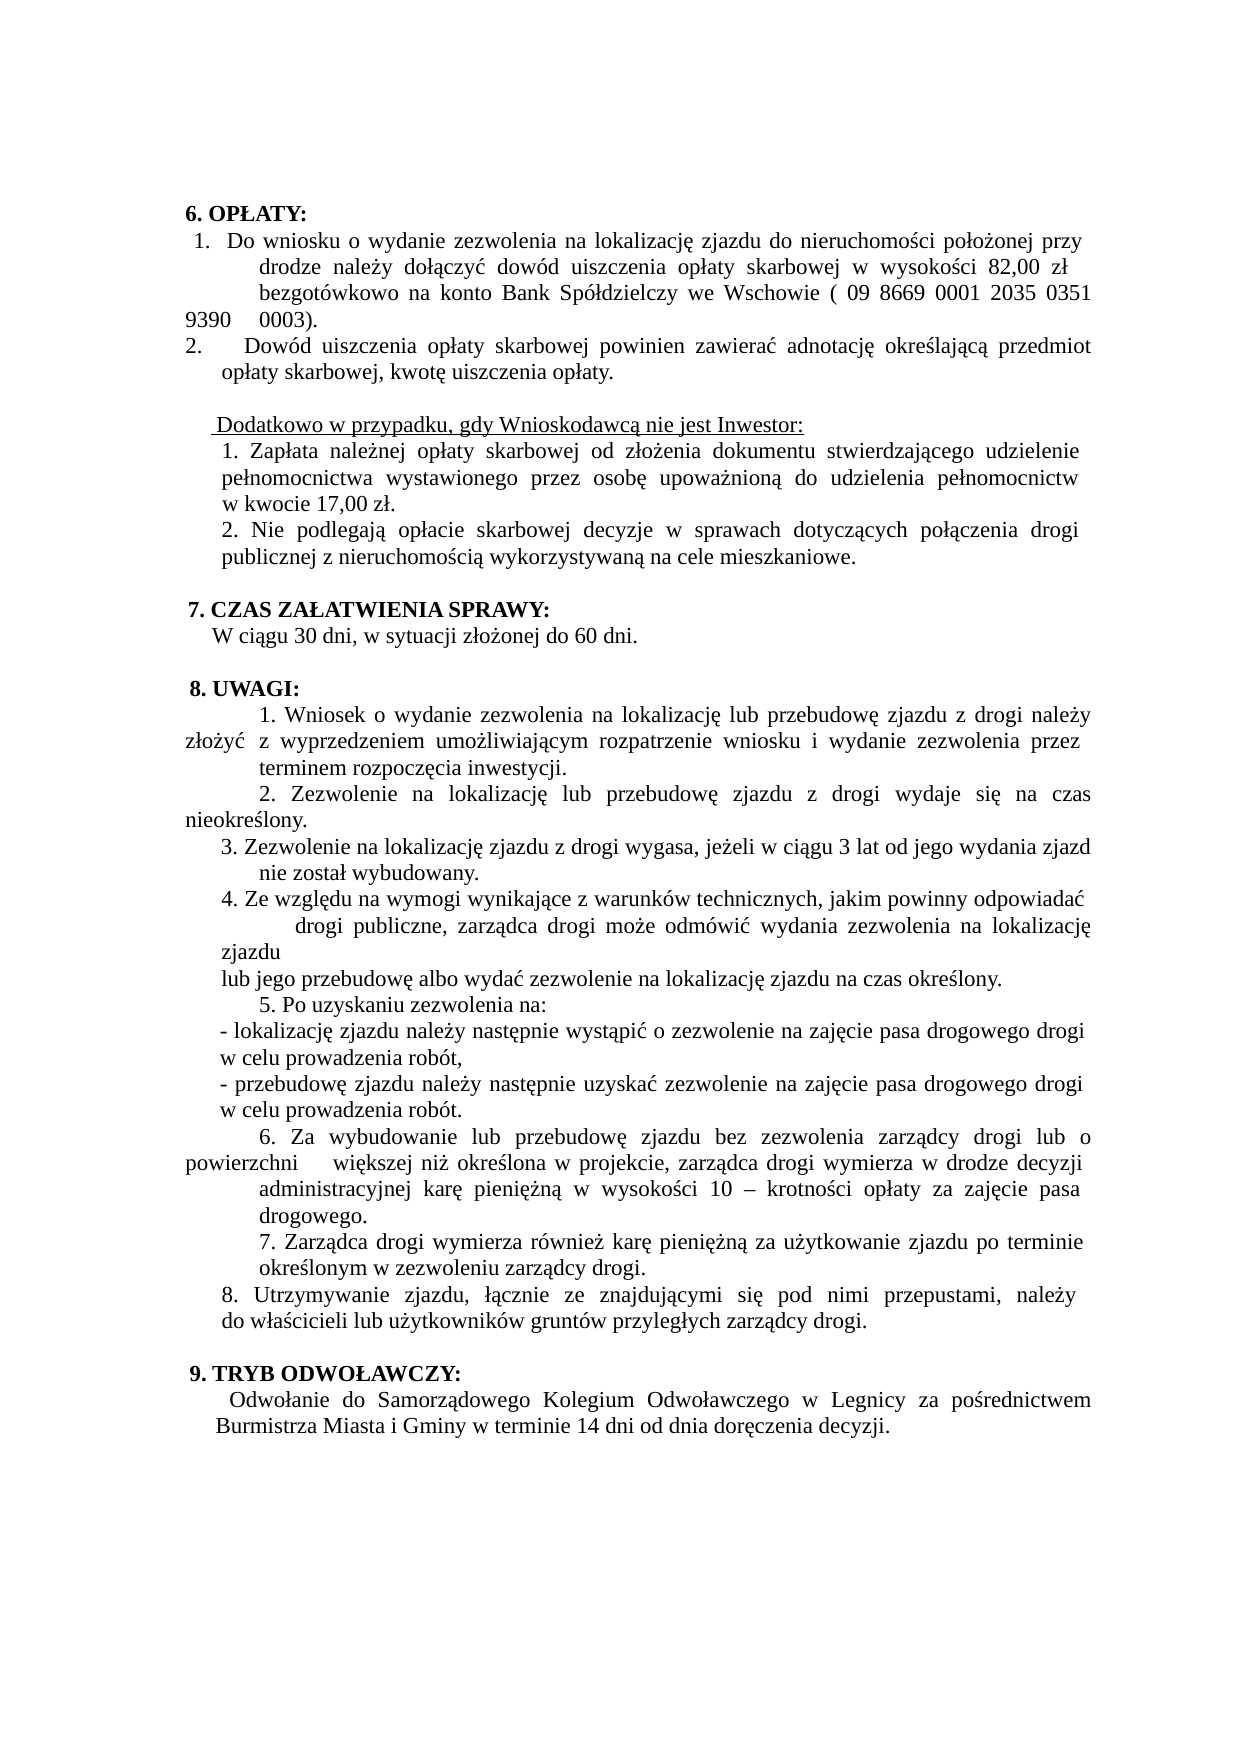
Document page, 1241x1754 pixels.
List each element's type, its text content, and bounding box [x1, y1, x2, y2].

text 8. UWAGI: [166, 675, 1093, 701]
text 4. Ze względu na wymogi wynikające z warunków technicznych, jakim powinny odpowiadać drogi publiczne, zarządca drogi może odmówić wydania zezwolenia na lokalizację zjazdu lub jego przebudowę albo wydać zezwolenie na lokalizację zjazdu na czas określony. [221, 886, 1093, 991]
text Odwołanie do Samorządowego Kolegium Odwoławczego w Legnicy za pośrednictwem Burmistrza Miasta i Gminy w terminie 14 dni od dnia doręczenia decyzji. [148, 1386, 1093, 1439]
text 5. Po uzyskaniu zezwolenia na: [185, 991, 1093, 1017]
text 9. TRYB ODWOŁAWCZY: [166, 1360, 1093, 1386]
text W ciągu 30 dni, w sytuacji złożonej do 60 dni. [166, 622, 1093, 648]
text 8. Utrzymywanie zjazdu, łącznie ze znajdującymi się pod nimi przepustami, należy do właścicieli lub użytkowników gruntów przyległych zarządcy drogi. [221, 1281, 1093, 1333]
text 1. Zapłata należnej opłaty skarbowej od złożenia dokumentu stwierdzającego udzielenie pełnomocnictwa wystawionego przez osobę upoważnioną do udzielenia pełnomocnictw w kwocie 17,00 zł. [148, 437, 1093, 517]
text 7. CZAS ZAŁATWIENIA SPRAWY: [148, 596, 1093, 622]
text Dodatkowo w przypadku, gdy Wnioskodawcą nie jest Inwestor: [148, 411, 1093, 437]
text 6. OPŁATY: [185, 200, 1093, 227]
text 2. Zezwolenie na lokalizację lub przebudowę zjazdu z drogi wydaje się na czas nieokreślony. [185, 780, 1093, 833]
text 7. Zarządca drogi wymierza również karę pieniężną za użytkowanie zjazdu po terminie określonym w zezwoleniu zarządcy drogi. [185, 1228, 1093, 1281]
text - lokalizację zjazdu należy następnie wystąpić o zezwolenie na zajęcie pasa drogowego drogi w celu prowadzenia robót, [219, 1017, 1093, 1070]
text 3. Zezwolenie na lokalizację zjazdu z drogi wygasa, jeżeli w ciągu 3 lat od jego wydania zjazd nie został wybudowany. [185, 833, 1093, 886]
text - przebudowę zjazdu należy następnie uzyskać zezwolenie na zajęcie pasa drogowego drogi w celu prowadzenia robót. [219, 1070, 1093, 1123]
text 1. Do wniosku o wydanie zezwolenia na lokalizację zjazdu do nieruchomości położonej przy drodze należy dołączyć dowód uiszczenia opłaty skarbowej w wysokości 82,00 zł bezgotówkowo na konto Bank Spółdzielczy we Wschowie ( 09 8669 0001 2035 0351 9390 0003). [185, 227, 1093, 332]
text 2. Nie podlegają opłacie skarbowej decyzje w sprawach dotyczących połączenia drogi publicznej z nieruchomością wykorzystywaną na cele mieszkaniowe. [148, 517, 1093, 569]
text 6. Za wybudowanie lub przebudowę zjazdu bez zezwolenia zarządcy drogi lub o powierzchni większej niż określona w projekcie, zarządca drogi wymierza w drodze decyzji administracyjnej karę pieniężną w wysokości 10 – krotności opłaty za zajęcie pasa drogowego. [185, 1123, 1093, 1228]
text 2. Dowód uiszczenia opłaty skarbowej powinien zawierać adnotację określającą przedmiot opłaty skarbowej, kwotę uiszczenia opłaty. [185, 332, 1093, 385]
text 1. Wniosek o wydanie zezwolenia na lokalizację lub przebudowę zjazdu z drogi należy złożyć z wyprzedzeniem umożliwiającym rozpatrzenie wniosku i wydanie zezwolenia przez terminem rozpoczęcia inwestycji. [185, 701, 1093, 780]
